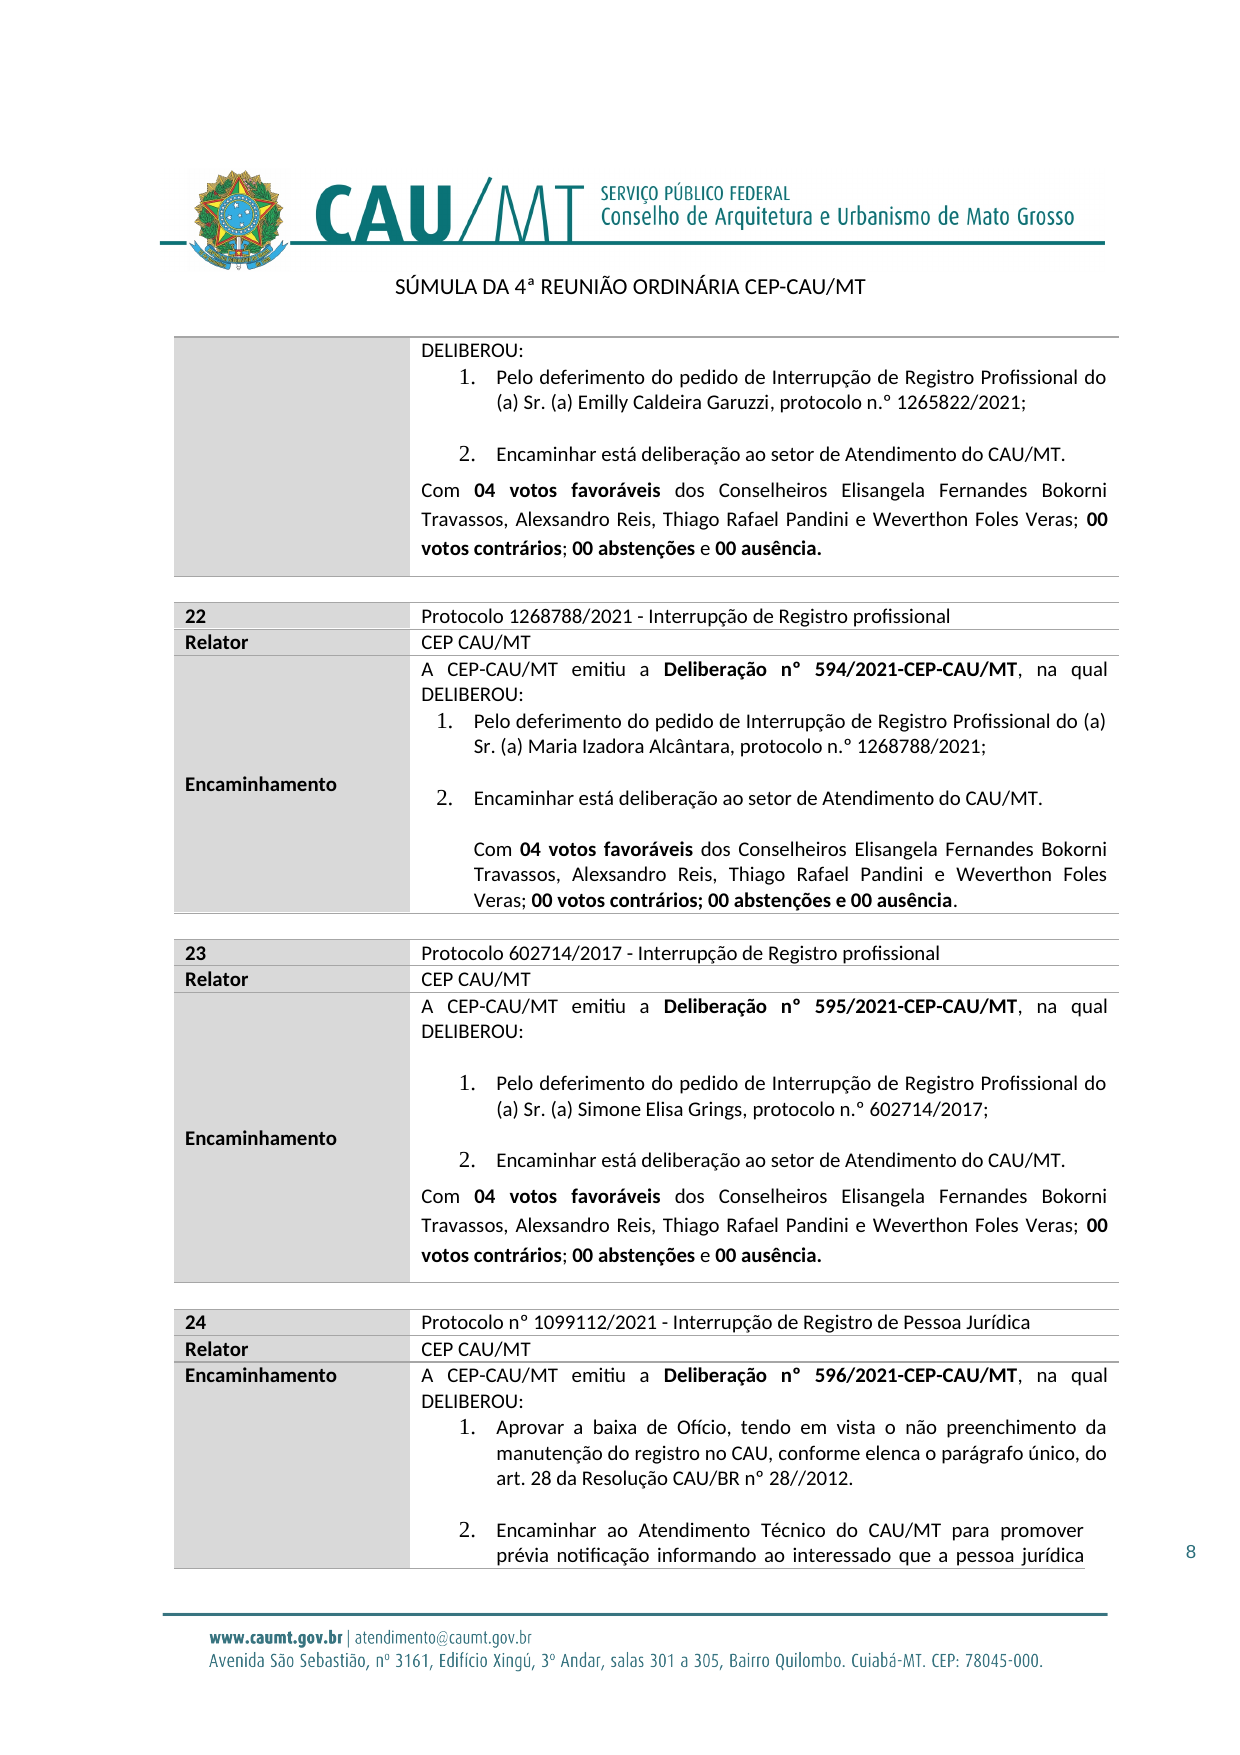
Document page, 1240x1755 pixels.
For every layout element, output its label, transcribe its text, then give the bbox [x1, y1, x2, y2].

table_cell Relator [174, 1336, 410, 1361]
table_cell CEP CAU/MT [410, 1336, 1119, 1361]
table_cell CEP CAU/MT [410, 966, 1119, 992]
table_header 22 [174, 603, 410, 628]
table_header Protocolo 1268788/2021 - Interrupção de Registro profissional [410, 603, 1119, 628]
table_cell [174, 338, 410, 576]
table_cell Relator [174, 630, 410, 655]
table_cell Encaminhamento [174, 993, 410, 1282]
table_cell CEP CAU/MT [410, 630, 1119, 655]
table_cell A CEP-CAU/MT emitiu a Deliberação nº 595/2021-CEP-CAU/MT, na qual DELIBEROU: Pelo deferimento do pedido de Interrupção de Registro Profissional do (a) Sr. (a) Simone Elisa Grings, protocolo n.º 602714/2017; Encaminhar está deliberação ao setor de Atendimento do CAU/MT. Com 04 votos favoráveis dos Conselheiros Elisangela Fernandes Bokorni Travassos, Alexsandro Reis, Thiago Rafael Pandini e Weverthon Foles Veras; 00 votos contrários; 00 abstenções e 00 ausência. [410, 993, 1119, 1282]
table_cell A CEP-CAU/MT emitiu a Deliberação nº 593/2021-CEP-CAU/MT, na qual DELIBEROU: Pelo deferimento do pedido de Interrupção de Registro Profissional do (a) Sr. (a) Emilly Caldeira Garuzzi, protocolo n.º 1265822/2021; Encaminhar está deliberação ao setor de Atendimento do CAU/MT. Com 04 votos favoráveis dos Conselheiros Elisangela Fernandes Bokorni Travassos, Alexsandro Reis, Thiago Rafael Pandini e Weverthon Foles Veras; 00 votos contrários; 00 abstenções e 00 ausência. [410, 338, 1119, 576]
table_cell A CEP-CAU/MT emitiu a Deliberação nº 594/2021-CEP-CAU/MT, na qual DELIBEROU: Pelo deferimento do pedido de Interrupção de Registro Profissional do (a) Sr. (a) Maria Izadora Alcântara, protocolo n.º 1268788/2021; Encaminhar está deliberação ao setor de Atendimento do CAU/MT. Com 04 votos favoráveis dos Conselheiros Elisangela Fernandes Bokorni Travassos, Alexsandro Reis, Thiago Rafael Pandini e Weverthon Foles Veras; 00 votos contrários; 00 abstenções e 00 ausência. [410, 656, 1119, 912]
table_cell Encaminhamento [174, 656, 410, 912]
table_cell A CEP-CAU/MT emitiu a Deliberação nº 596/2021-CEP-CAU/MT, na qual DELIBEROU: Aprovar a baixa de Ofício, tendo em vista o não preenchimento da manutenção do registro no CAU, conforme elenca o parágrafo único, do art. 28 da Resolução CAU/BR nº 28//2012. Encaminhar ao Atendimento Técnico do CAU/MT para promover prévia notificação informando ao interessado que a pessoa jurídica [410, 1363, 1119, 1568]
table_cell Relator [174, 966, 410, 992]
table_header Protocolo 602714/2017 - Interrupção de Registro profissional [410, 940, 1119, 965]
table_header Protocolo nº 1099112/2021 - Interrupção de Registro de Pessoa Jurídica [410, 1310, 1119, 1335]
table_header 23 [174, 940, 410, 965]
table_header 24 [174, 1310, 410, 1335]
table_cell Encaminhamento [174, 1363, 410, 1568]
